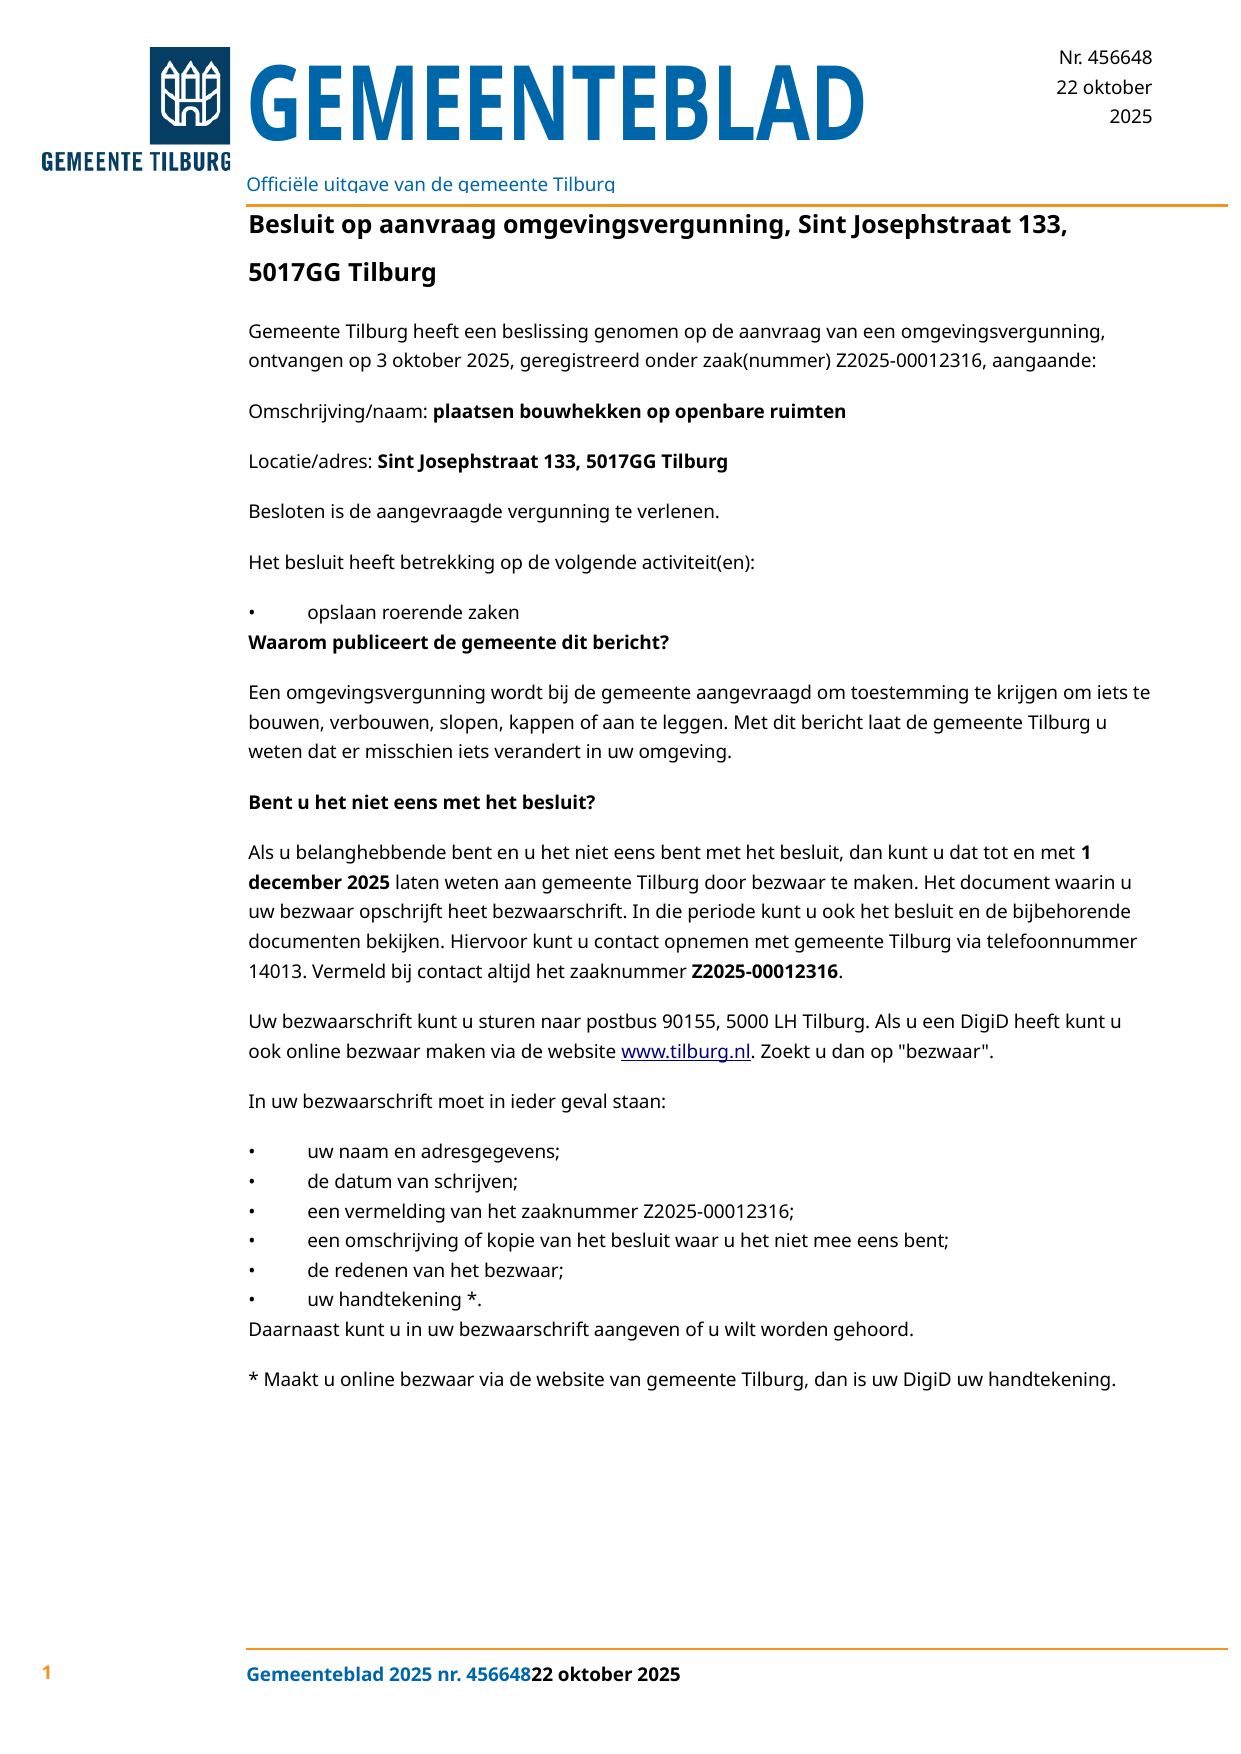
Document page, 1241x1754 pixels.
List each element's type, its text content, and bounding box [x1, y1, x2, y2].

text Omschrijving/naam: plaatsen bouwhekken op openbare ruimten [248, 398, 1152, 424]
list de datum van schrijven; [248, 1168, 1152, 1194]
text In uw bezwaarschrift moet in ieder geval staan: [248, 1088, 1152, 1114]
text Besluit op aanvraag omgevingsvergunning, Sint Josephstraat 133, 5017GG Tilburg [248, 207, 1152, 288]
text Waarom publiceert de gemeente dit bericht? [248, 629, 1152, 655]
text Gemeente Tilburg heeft een beslissing genomen op de aanvraag van een omgevingsvergunning, ontvangen op 3 oktober 2025, geregistreerd onder zaak(nummer) Z2025-00012316, aangaande: [248, 318, 1152, 373]
text Bent u het niet eens met het besluit? [248, 789, 1152, 815]
text * Maakt u online bezwaar via de website van gemeente Tilburg, dan is uw DigiD uw handtekening. [248, 1367, 1152, 1392]
text Een omgevingsvergunning wordt bij de gemeente aangevraagd om toestemming te krijgen om iets te bouwen, verbouwen, slopen, kappen of aan te leggen. Met dit bericht laat de gemeente Tilburg u weten dat er misschien iets verandert in uw omgeving. [248, 679, 1152, 764]
list een omschrijving of kopie van het besluit waar u het niet mee eens bent; [248, 1227, 1152, 1253]
text Daarnaast kunt u in uw bezwaarschrift aangeven of u wilt worden gehoord. [248, 1316, 1152, 1342]
text Locatie/adres: Sint Josephstraat 133, 5017GG Tilburg [248, 448, 1152, 474]
list uw naam en adresgegevens; [248, 1139, 1152, 1164]
text Uw bezwaarschrift kunt u sturen naar postbus 90155, 5000 LH Tilburg. Als u een DigiD heeft kunt u ook online bezwaar maken via de website www.tilburg.nl. Zoekt u dan op "bezwaar". [248, 1008, 1152, 1064]
text Het besluit heeft betrekking op de volgende activiteit(en): [248, 549, 1152, 575]
list uw handtekening *. [248, 1287, 1152, 1312]
list opslaan roerende zaken [248, 599, 1152, 625]
list een vermelding van het zaaknummer Z2025-00012316; [248, 1198, 1152, 1224]
list de redenen van het bezwaar; [248, 1257, 1152, 1283]
text Besloten is de aangevraagde vergunning te verlenen. [248, 499, 1152, 524]
picture [41, 47, 231, 172]
text Als u belanghebbende bent en u het niet eens bent met het besluit, dan kunt u dat tot en met 1 december 2025 laten weten aan gemeente Tilburg door bezwaar te maken. Het document waarin u uw bezwaar opschrijft heet bezwaarschrift. In die periode kunt u ook het besluit en de bijbehorende documenten bekijken. Hiervoor kunt u contact opnemen met gemeente Tilburg via telefoonnummer 14013. Vermeld bij contact altijd het zaaknummer Z2025-00012316. [248, 839, 1152, 984]
